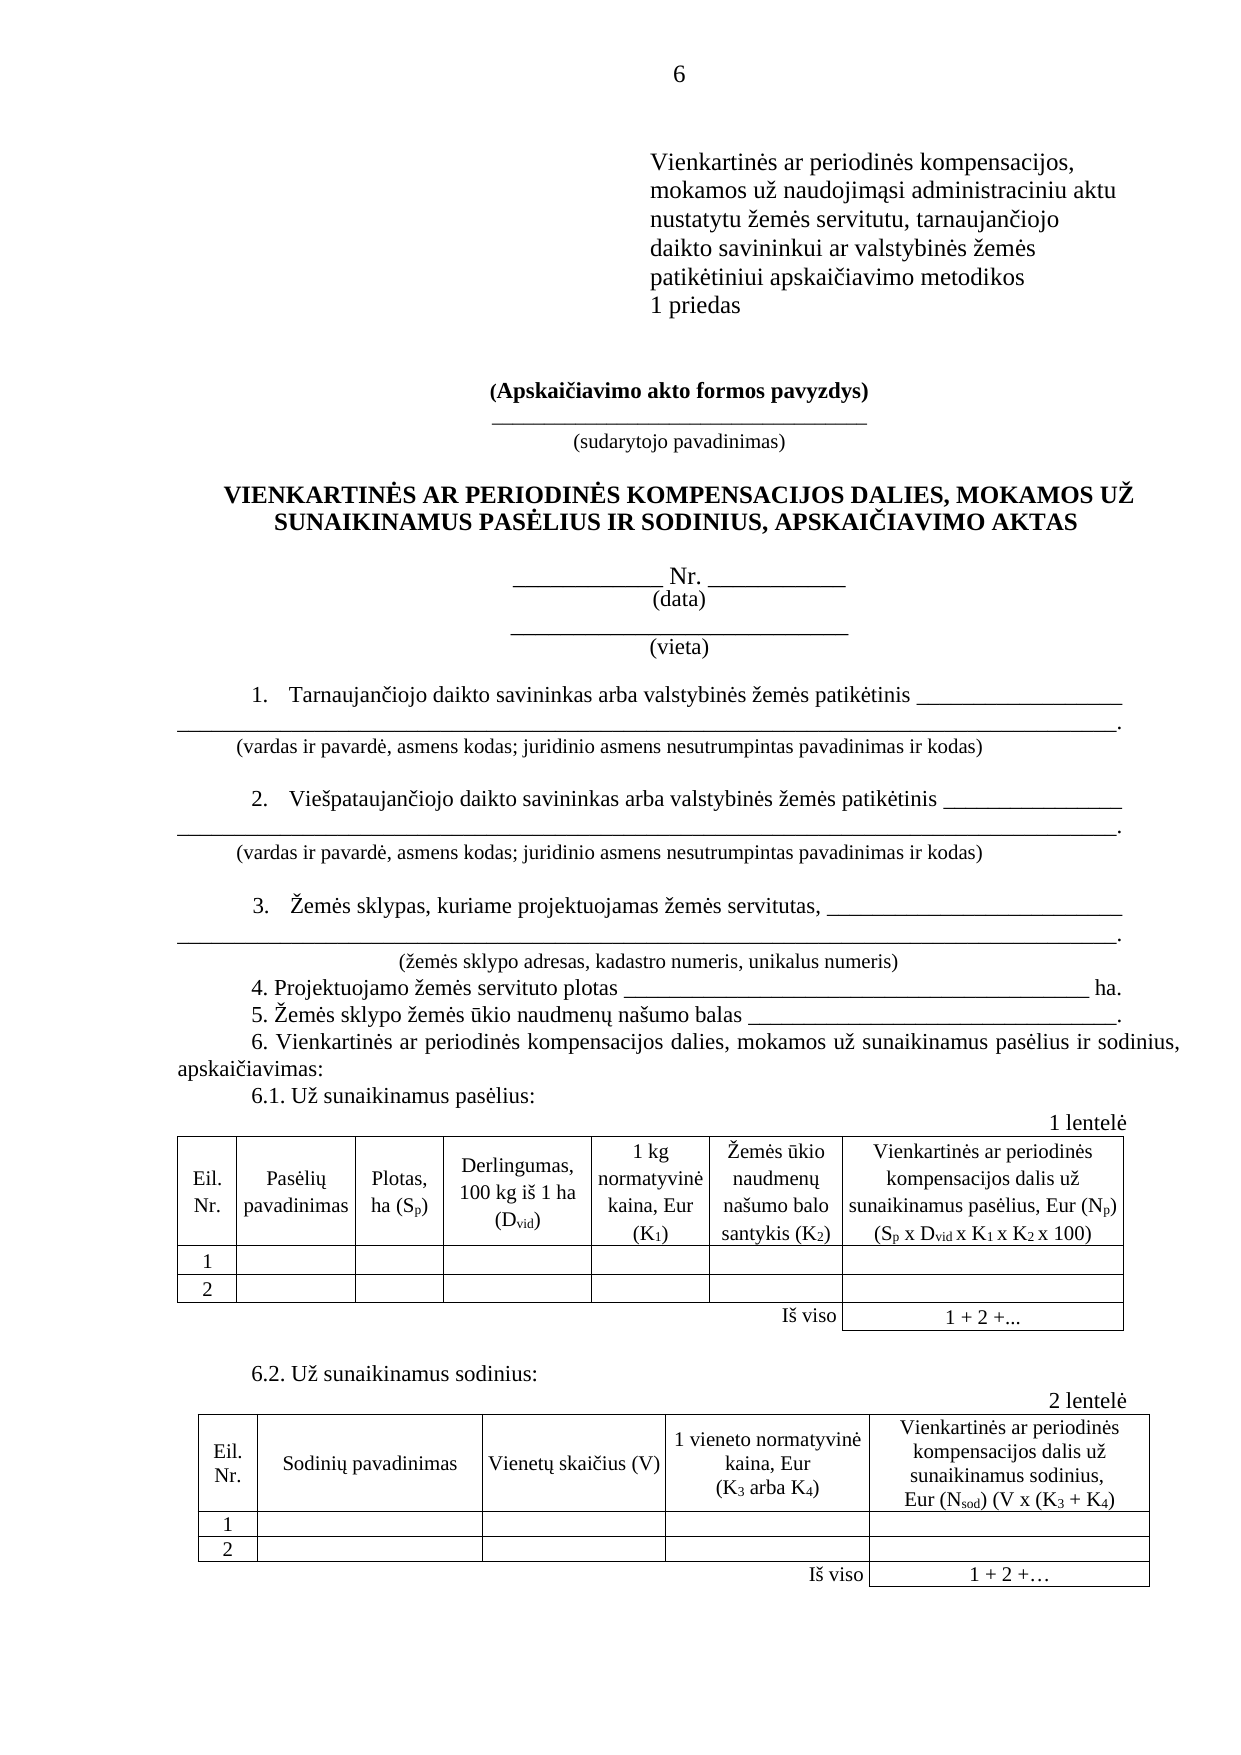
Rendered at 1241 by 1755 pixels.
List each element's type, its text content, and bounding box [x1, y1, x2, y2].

text (vardas ir pavardė, asmens kodas; juridinio asmens nesutrumpintas pavadinimas ir kodas) [177, 838, 1181, 865]
table_cell [710, 1275, 842, 1302]
text (vieta) [177, 638, 1181, 658]
table_header Vienkartinės ar periodinės kompensacijos dalis už sunaikinamus sodinius, Eur (Nsod) (V x (K3 + K4) [870, 1415, 1149, 1511]
table_cell 1 [199, 1512, 257, 1536]
table_cell [870, 1512, 1149, 1536]
text daikto savininkui ar valstybinės žemės [650, 233, 1181, 262]
table_cell 1 + 2 +... [843, 1303, 1123, 1330]
text 3. Žemės sklypas, kuriame projektuojamas žemės servitutas, [252, 892, 1181, 919]
table_cell [237, 1275, 355, 1302]
text 2. Viešpataujančiojo daikto savininkas arba valstybinės žemės patikėtinis [251, 785, 1181, 812]
text 2 lentelė [177, 1387, 1181, 1414]
table_cell [591, 1303, 709, 1330]
table_header Žemės ūkio naudmenų našumo balo santykis (K2) [710, 1137, 842, 1245]
text 6.2. Už sunaikinamus sodinius: [177, 1359, 1181, 1387]
text 4. Projektuojamo žemės servituto plotas ha. [177, 973, 1181, 1001]
table_cell [178, 1303, 444, 1330]
table_cell [258, 1537, 482, 1561]
text 6.1. Už sunaikinamus pasėlius: [177, 1082, 1181, 1109]
text (sudarytojo pavadinimas) [177, 427, 1181, 454]
table_header Plotas, ha (Sp) [356, 1137, 443, 1245]
table_cell 2 [199, 1537, 257, 1561]
text ____________ Nr. ___________ [177, 563, 1181, 590]
table_cell Iš viso [710, 1303, 842, 1330]
table_cell [870, 1537, 1149, 1561]
table_cell [356, 1246, 443, 1273]
text ___________________________ [177, 611, 1181, 638]
table_header Eil. Nr. [199, 1415, 257, 1511]
text VIENKARTINĖS AR PERIODINĖS KOMPENSACIJOS DALIES, MOKAMOS UŽ SUNAIKINAMUS PASĖLIUS IR SODINIUS, APSKAIČIAVIMO AKTAS [177, 481, 1181, 536]
table_cell [592, 1246, 709, 1273]
text (vardas ir pavardė, asmens kodas; juridinio asmens nesutrumpintas pavadinimas ir kodas) [177, 734, 1181, 758]
table_cell [843, 1275, 1123, 1302]
table_cell [710, 1246, 842, 1273]
text (žemės sklypo adresas, kadastro numeris, unikalus numeris) [177, 946, 1181, 973]
table_cell [356, 1275, 443, 1302]
table_header Sodinių pavadinimas [258, 1415, 482, 1511]
table_cell [444, 1303, 591, 1330]
table_cell 1 + 2 +… [870, 1562, 1149, 1586]
table_cell 1 [178, 1246, 236, 1273]
table_header Vienetų skaičius (V) [483, 1415, 665, 1511]
table_header Eil. Nr. [178, 1137, 236, 1245]
table_cell Iš viso [198, 1562, 869, 1586]
text 6. Vienkartinės ar periodinės kompensacijos dalies, mokamos už sunaikinamus pasėlius ir sodinius, apskaičiavimas: [177, 1028, 1181, 1082]
text 1. Tarnaujančiojo daikto savininkas arba valstybinės žemės patikėtinis [251, 681, 1181, 708]
text ____________________________________ [177, 403, 1181, 427]
table_cell [592, 1275, 709, 1302]
text . [177, 708, 1181, 734]
table_header Derlingumas, 100 kg iš 1 ha (Dvid) [444, 1137, 591, 1245]
text . [177, 919, 1181, 946]
text patikėtiniui apskaičiavimo metodikos 1 priedas [650, 262, 1181, 319]
table_cell [237, 1246, 355, 1273]
text (Apskaičiavimo akto formos pavyzdys) [177, 377, 1181, 403]
text 5. Žemės sklypo žemės ūkio naudmenų našumo balas . [177, 1001, 1181, 1028]
text mokamos už naudojimąsi administraciniu aktu [650, 176, 1181, 204]
table_cell [666, 1512, 869, 1536]
table_cell [258, 1512, 482, 1536]
text Vienkartinės ar periodinės kompensacijos, [650, 147, 1181, 176]
table_cell [666, 1537, 869, 1561]
table_cell 2 [178, 1275, 236, 1302]
table_cell [483, 1537, 665, 1561]
table_header Pasėlių pavadinimas [237, 1137, 355, 1245]
text 1 lentelė [177, 1109, 1181, 1136]
table_cell [843, 1246, 1123, 1273]
table_cell [444, 1246, 591, 1273]
text (data) [177, 590, 1181, 611]
table_header 1 vieneto normatyvinė kaina, Eur (K3 arba K4) [666, 1415, 869, 1511]
table_header Vienkartinės ar periodinės kompensacijos dalis už sunaikinamus pasėlius, Eur (Np) (Sp x Dvid x K1 x K2 x 100) [843, 1137, 1123, 1245]
table_cell [483, 1512, 665, 1536]
table_cell [444, 1275, 591, 1302]
text nustatytu žemės servitutu, tarnaujančiojo [650, 204, 1181, 233]
table_header 1 kg normatyvinė kaina, Eur (K1) [592, 1137, 709, 1245]
text . [177, 812, 1181, 838]
